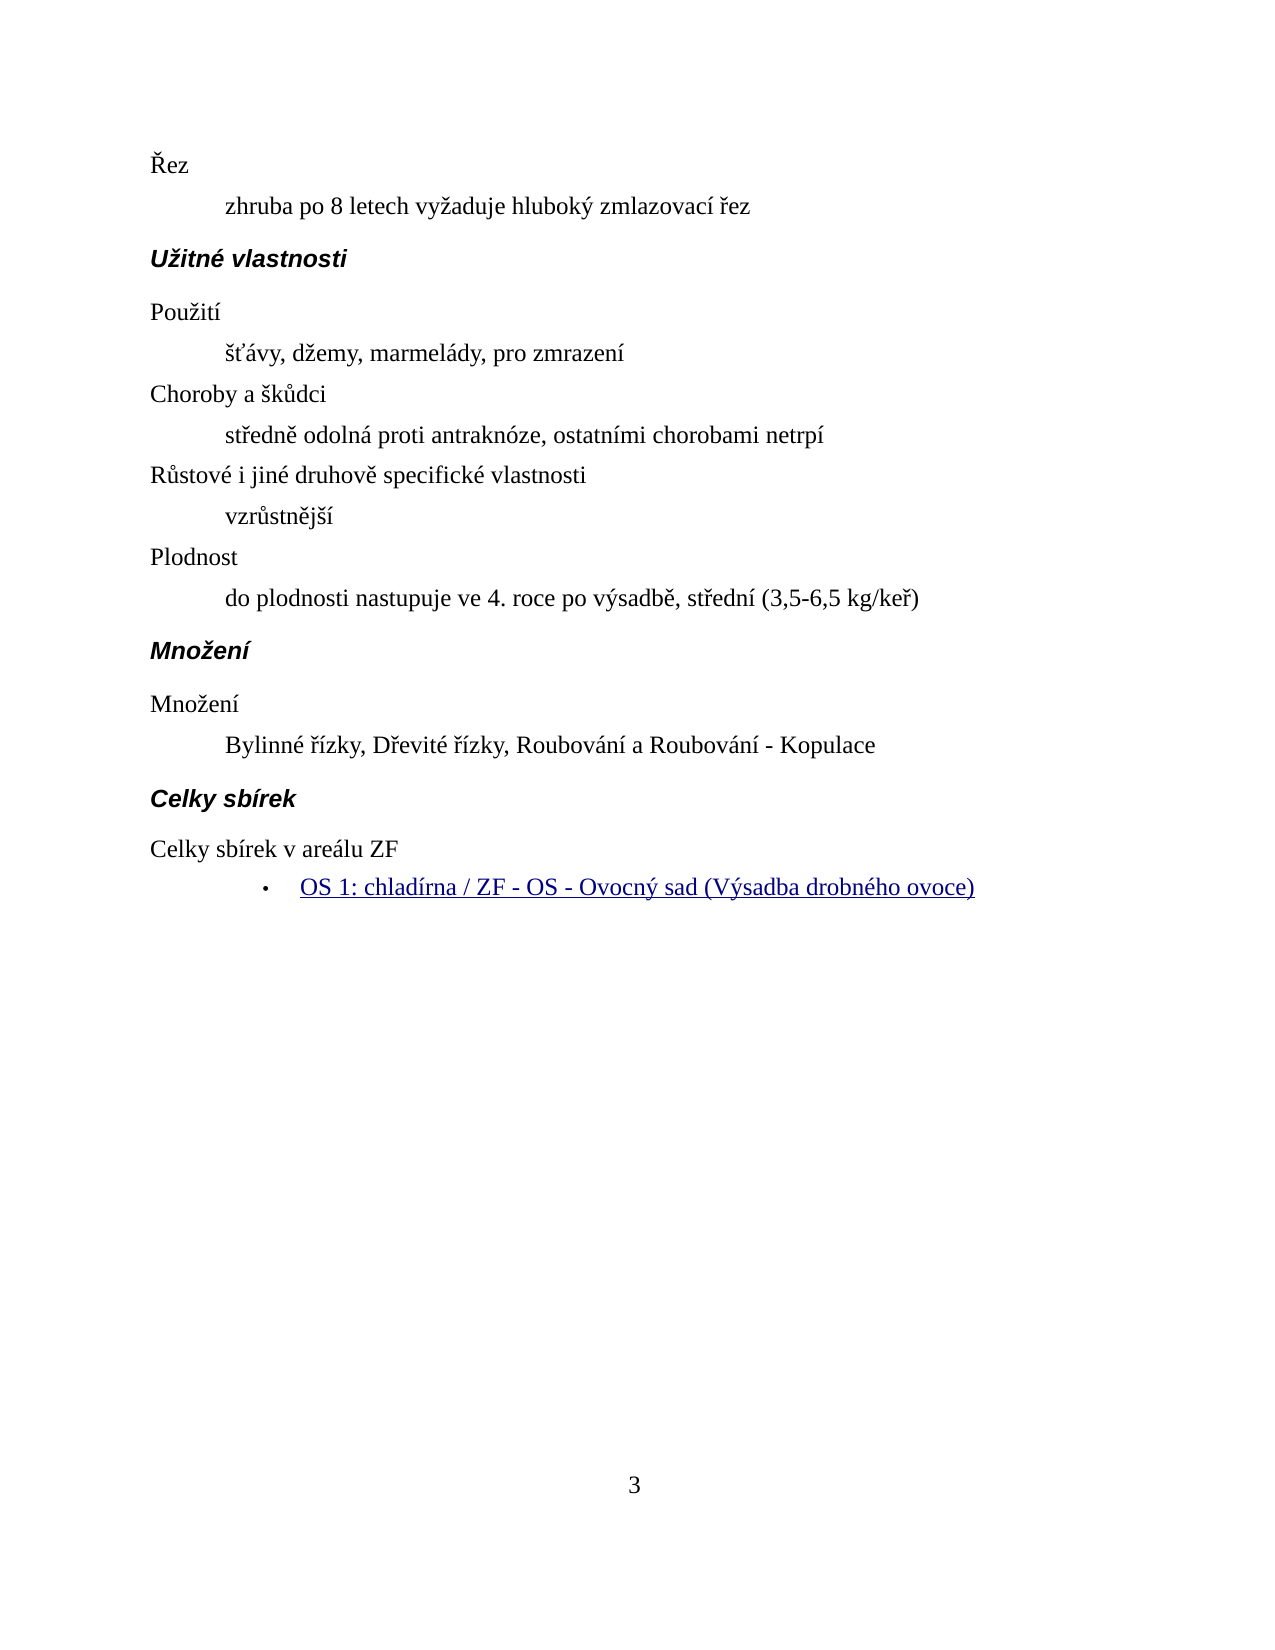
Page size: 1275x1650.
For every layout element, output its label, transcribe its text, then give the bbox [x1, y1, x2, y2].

text Růstové i jiné druhově specifické vlastnosti [150, 460, 1125, 489]
text Použití [150, 297, 1125, 326]
text středně odolná proti antraknóze, ostatními chorobami netrpí [225, 420, 1125, 448]
list OS 1: chladírna / ZF - OS - Ovocný sad (Výsadba drobného ovoce) [262, 872, 1125, 900]
text Bylinné řízky, Dřevité řízky, Roubování a Roubování - Kopulace [225, 730, 1125, 759]
text šťávy, džemy, marmelády, pro zmrazení [225, 338, 1125, 367]
text vzrůstnější [225, 501, 1125, 530]
text do plodnosti nastupuje ve 4. roce po výsadbě, střední (3,5-6,5 kg/keř) [225, 583, 1125, 611]
subtitle Celky sbírek [150, 784, 1125, 812]
text zhruba po 8 letech vyžaduje hluboký zmlazovací řez [225, 191, 1125, 219]
text Choroby a škůdci [150, 379, 1125, 408]
text Plodnost [150, 542, 1125, 571]
subtitle Užitné vlastnosti [150, 244, 1125, 273]
text Celky sbírek v areálu ZF [150, 834, 1125, 863]
text Množení [150, 689, 1125, 718]
text Řez [150, 150, 1125, 179]
subtitle Množení [150, 636, 1125, 665]
